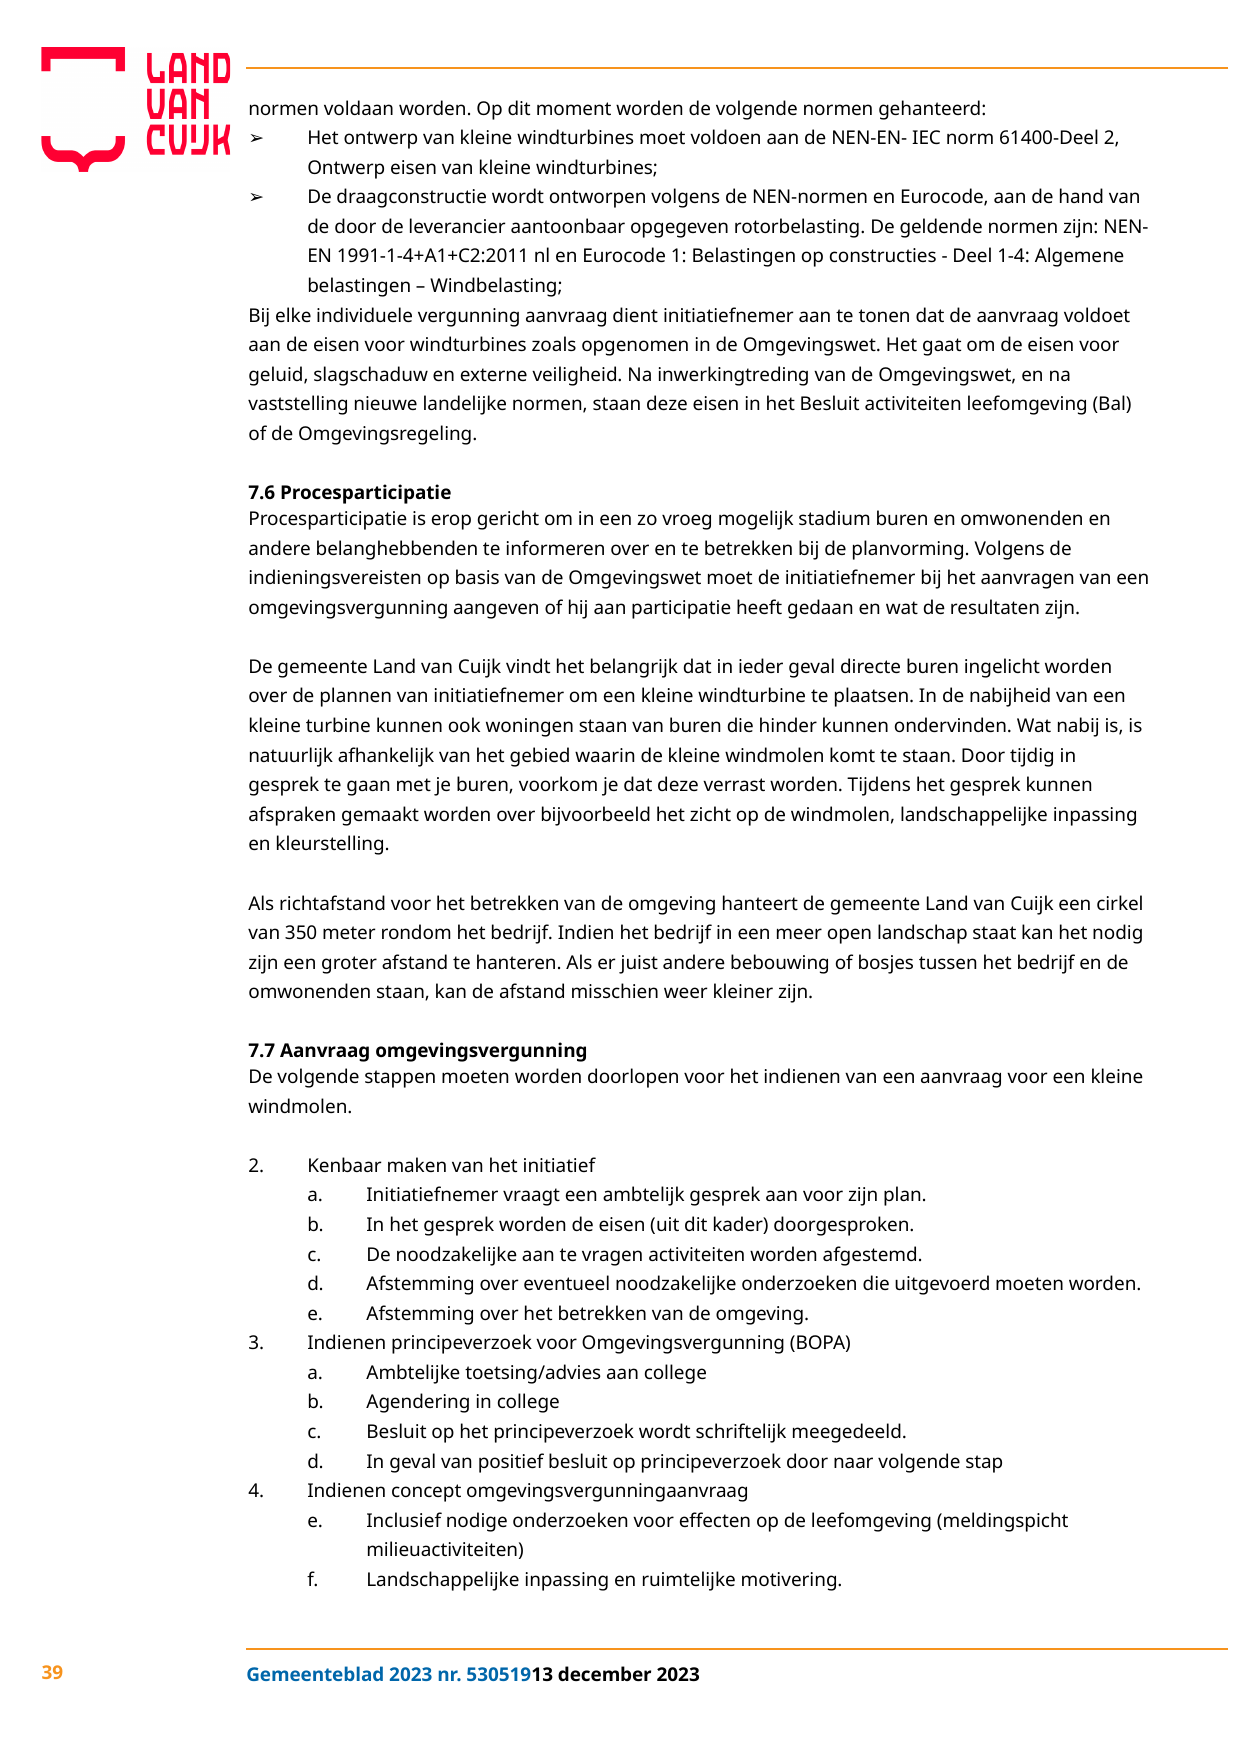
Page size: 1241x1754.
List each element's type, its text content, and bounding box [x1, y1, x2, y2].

text normen voldaan worden. Op dit moment worden de volgende normen gehanteerd: [248, 95, 1152, 121]
list Kenbaar maken van het initiatief [248, 1152, 1152, 1178]
list Agendering in college [307, 1389, 1152, 1414]
list Besluit op het principeverzoek wordt schriftelijk meegedeeld. [307, 1418, 1152, 1444]
list In het gesprek worden de eisen (uit dit kader) doorgesproken. [307, 1211, 1152, 1237]
list In geval van positief besluit op principeverzoek door naar volgende stap [307, 1448, 1152, 1474]
text Procesparticipatie is erop gericht om in een zo vroeg mogelijk stadium buren en omwonenden en andere belanghebbenden te informeren over en te betrekken bij de planvorming. Volgens de indieningsvereisten op basis van de Omgevingswet moet de initiatiefnemer bij het aanvragen van een omgevingsvergunning aangeven of hij aan participatie heeft gedaan en wat de resultaten zijn. [248, 505, 1152, 619]
picture [41, 47, 231, 172]
list Afstemming over eventueel noodzakelijke onderzoeken die uitgevoerd moeten worden. [307, 1270, 1152, 1296]
list Afstemming over het betrekken van de omgeving. [307, 1300, 1152, 1326]
list De noodzakelijke aan te vragen activiteiten worden afgestemd. [307, 1241, 1152, 1267]
list Ambtelijke toetsing/advies aan college [307, 1359, 1152, 1385]
list Landschappelijke inpassing en ruimtelijke motivering. [307, 1566, 1152, 1592]
list Inclusief nodige onderzoeken voor effecten op de leefomgeving (meldingspicht milieuactiviteiten) [307, 1507, 1152, 1562]
list Indienen principeverzoek voor Omgevingsvergunning (BOPA) [248, 1329, 1152, 1355]
list De draagconstructie wordt ontworpen volgens de NEN-normen en Eurocode, aan de hand van de door de leverancier aantoonbaar opgegeven rotorbelasting. De geldende normen zijn: NEN-EN 1991-1-4+A1+C2:2011 nl en Eurocode 1: Belastingen op constructies - Deel 1-4: Algemene belastingen – Windbelasting; [248, 183, 1152, 298]
text De volgende stappen moeten worden doorlopen voor het indienen van een aanvraag voor een kleine windmolen. [248, 1063, 1152, 1119]
text De gemeente Land van Cuijk vindt het belangrijk dat in ieder geval directe buren ingelicht worden over de plannen van initiatiefnemer om een kleine windturbine te plaatsen. In de nabijheid van een kleine turbine kunnen ook woningen staan van buren die hinder kunnen ondervinden. Wat nabij is, is natuurlijk afhankelijk van het gebied waarin de kleine windmolen komt te staan. Door tijdig in gesprek te gaan met je buren, voorkom je dat deze verrast worden. Tijdens het gesprek kunnen afspraken gemaakt worden over bijvoorbeeld het zicht op de windmolen, landschappelijke inpassing en kleurstelling. [248, 653, 1152, 856]
list Initiatiefnemer vraagt een ambtelijk gesprek aan voor zijn plan. [307, 1182, 1152, 1207]
list Indienen concept omgevingsvergunningaanvraag [248, 1477, 1152, 1503]
text 7.7 Aanvraag omgevingsvergunning [248, 1038, 1152, 1063]
text 7.6 Procesparticipatie [248, 479, 1152, 505]
text Bij elke individuele vergunning aanvraag dient initiatiefnemer aan te tonen dat de aanvraag voldoet aan de eisen voor windturbines zoals opgenomen in de Omgevingswet. Het gaat om de eisen voor geluid, slagschaduw en externe veiligheid. Na inwerkingtreding van de Omgevingswet, en na vaststelling nieuwe landelijke normen, staan deze eisen in het Besluit activiteiten leefomgeving (Bal) of de Omgevingsregeling. [248, 302, 1152, 446]
list Het ontwerp van kleine windturbines moet voldoen aan de NEN-EN- IEC norm 61400-Deel 2, Ontwerp eisen van kleine windturbines; [248, 124, 1152, 180]
text Als richtafstand voor het betrekken van de omgeving hanteert de gemeente Land van Cuijk een cirkel van 350 meter rondom het bedrijf. Indien het bedrijf in een meer open landschap staat kan het nodig zijn een groter afstand te hanteren. Als er juist andere bebouwing of bosjes tussen het bedrijf en de omwonenden staan, kan de afstand misschien weer kleiner zijn. [248, 890, 1152, 1004]
